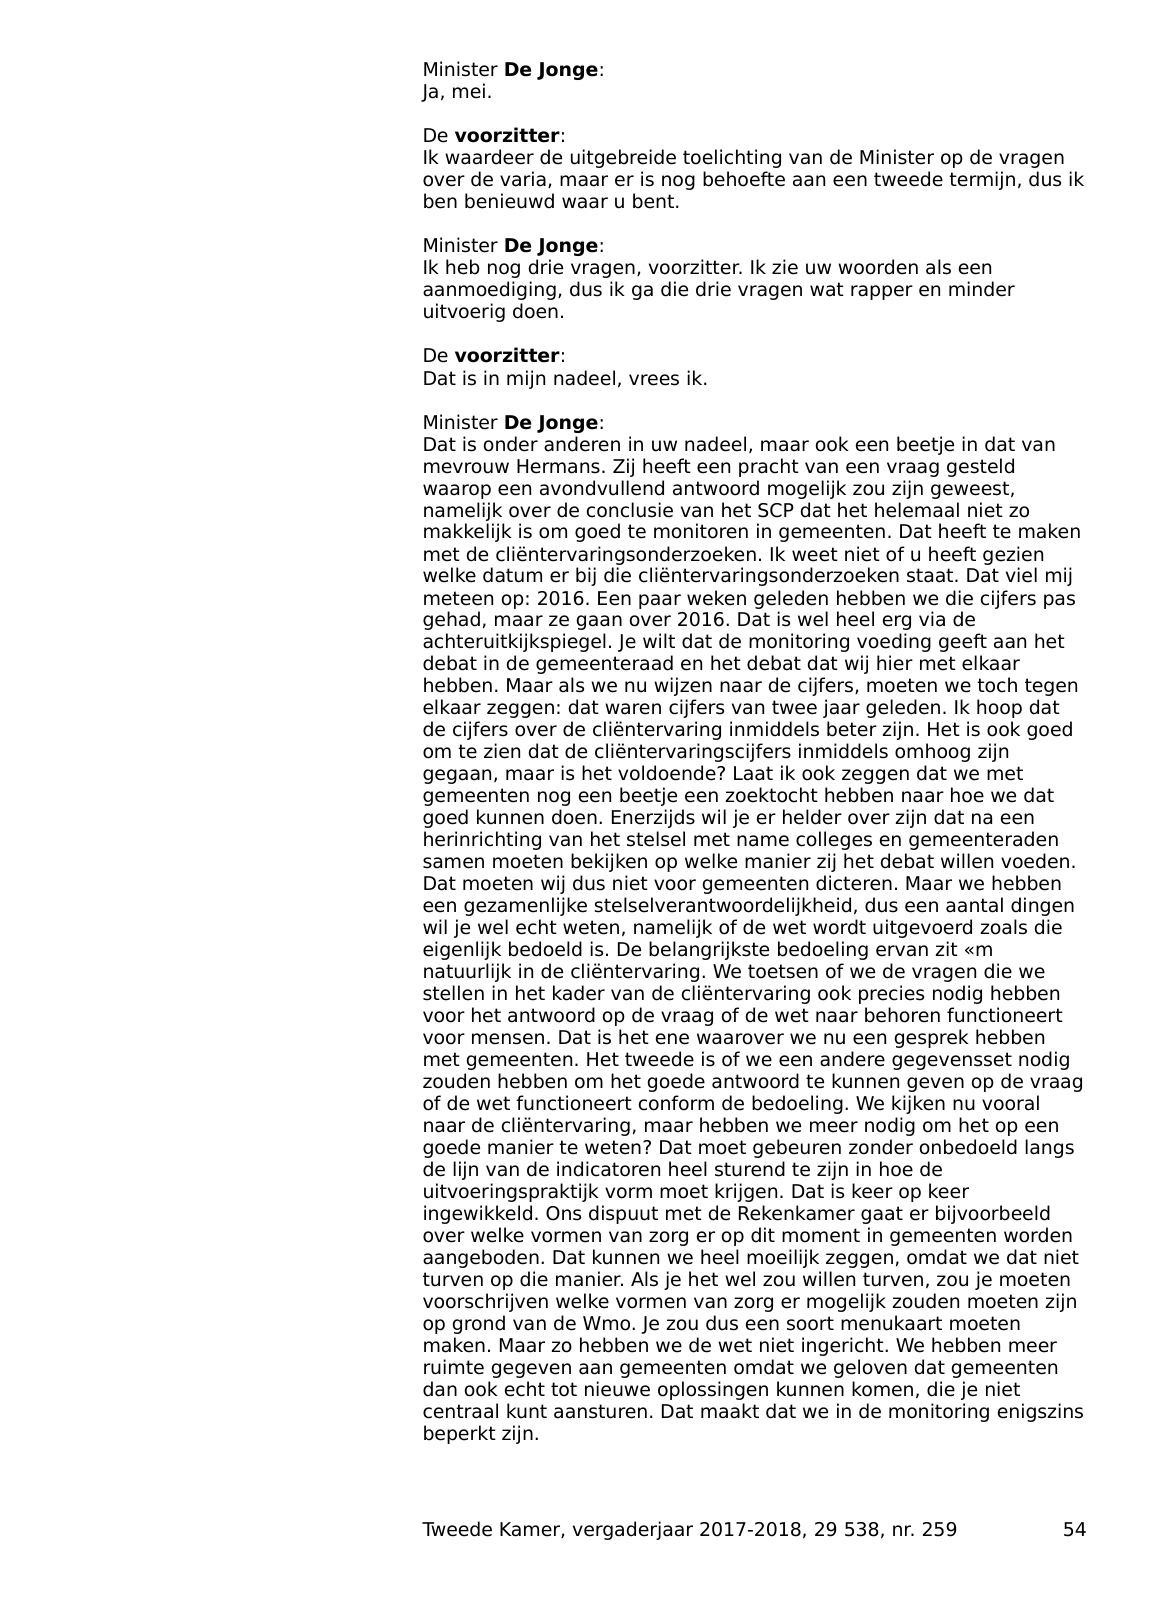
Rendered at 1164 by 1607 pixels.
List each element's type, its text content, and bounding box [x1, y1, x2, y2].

text Ik waardeer de uitgebreide toelichting van de Minister op de vragen over de varia, maar er is nog behoefte aan een tweede termijn, dus ik ben benieuwd waar u bent. [422, 147, 1087, 213]
text Ik heb nog drie vragen, voorzitter. Ik zie uw woorden als een aanmoediging, dus ik ga die drie vragen wat rapper en minder uitvoerig doen. [422, 257, 1087, 323]
text Minister De Jonge: [422, 235, 1087, 257]
text Dat is in mijn nadeel, vrees ik. [422, 367, 1087, 389]
text Minister De Jonge: [422, 412, 1087, 433]
text Minister De Jonge: [422, 59, 1087, 81]
text De voorzitter: [422, 345, 1087, 367]
text Ja, mei. [422, 81, 1087, 103]
text De voorzitter: [422, 125, 1087, 147]
text Dat is onder anderen in uw nadeel, maar ook een beetje in dat van mevrouw Hermans. Zij heeft een pracht van een vraag gesteld waarop een avondvullend antwoord mogelijk zou zijn geweest, namelijk over de conclusie van het SCP dat het helemaal niet zo makkelijk is om goed te monitoren in gemeenten. Dat heeft te maken met de cliëntervaringsonderzoeken. Ik weet niet of u heeft gezien welke datum er bij die cliëntervaringsonderzoeken staat. Dat viel mij meteen op: 2016. Een paar weken geleden hebben we die cijfers pas gehad, maar ze gaan over 2016. Dat is wel heel erg via de achteruitkijkspiegel. Je wilt dat de monitoring voeding geeft aan het debat in de gemeenteraad en het debat dat wij hier met elkaar hebben. Maar als we nu wijzen naar de cijfers, moeten we toch tegen elkaar zeggen: dat waren cijfers van twee jaar geleden. Ik hoop dat de cijfers over de cliëntervaring inmiddels beter zijn. Het is ook goed om te zien dat de cliëntervaringscijfers inmiddels omhoog zijn gegaan, maar is het voldoende? Laat ik ook zeggen dat we met gemeenten nog een beetje een zoektocht hebben naar hoe we dat goed kunnen doen. Enerzijds wil je er helder over zijn dat na een herinrichting van het stelsel met name colleges en gemeenteraden samen moeten bekijken op welke manier zij het debat willen voeden. Dat moeten wij dus niet voor gemeenten dicteren. Maar we hebben een gezamenlijke stelselverantwoordelijkheid, dus een aantal dingen wil je wel echt weten, namelijk of de wet wordt uitgevoerd zoals die eigenlijk bedoeld is. De belangrijkste bedoeling ervan zit «m natuurlijk in de cliëntervaring. We toetsen of we de vragen die we stellen in het kader van de cliëntervaring ook precies nodig hebben voor het antwoord op de vraag of de wet naar behoren functioneert voor mensen. Dat is het ene waarover we nu een gesprek hebben met gemeenten. Het tweede is of we een andere gegevensset nodig zouden hebben om het goede antwoord te kunnen geven op de vraag of de wet functioneert conform de bedoeling. We kijken nu vooral naar de cliëntervaring, maar hebben we meer nodig om het op een goede manier te weten? Dat moet gebeuren zonder onbedoeld langs de lijn van de indicatoren heel sturend te zijn in hoe de uitvoeringspraktijk vorm moet krijgen. Dat is keer op keer ingewikkeld. Ons dispuut met de Rekenkamer gaat er bijvoorbeeld over welke vormen van zorg er op dit moment in gemeenten worden aangeboden. Dat kunnen we heel moeilijk zeggen, omdat we dat niet turven op die manier. Als je het wel zou willen turven, zou je moeten voorschrijven welke vormen van zorg er mogelijk zouden moeten zijn op grond van de Wmo. Je zou dus een soort menukaart moeten maken. Maar zo hebben we de wet niet ingericht. We hebben meer ruimte gegeven aan gemeenten omdat we geloven dat gemeenten dan ook echt tot nieuwe oplossingen kunnen komen, die je niet centraal kunt aansturen. Dat maakt dat we in de monitoring enigszins beperkt zijn. [422, 433, 1087, 1444]
